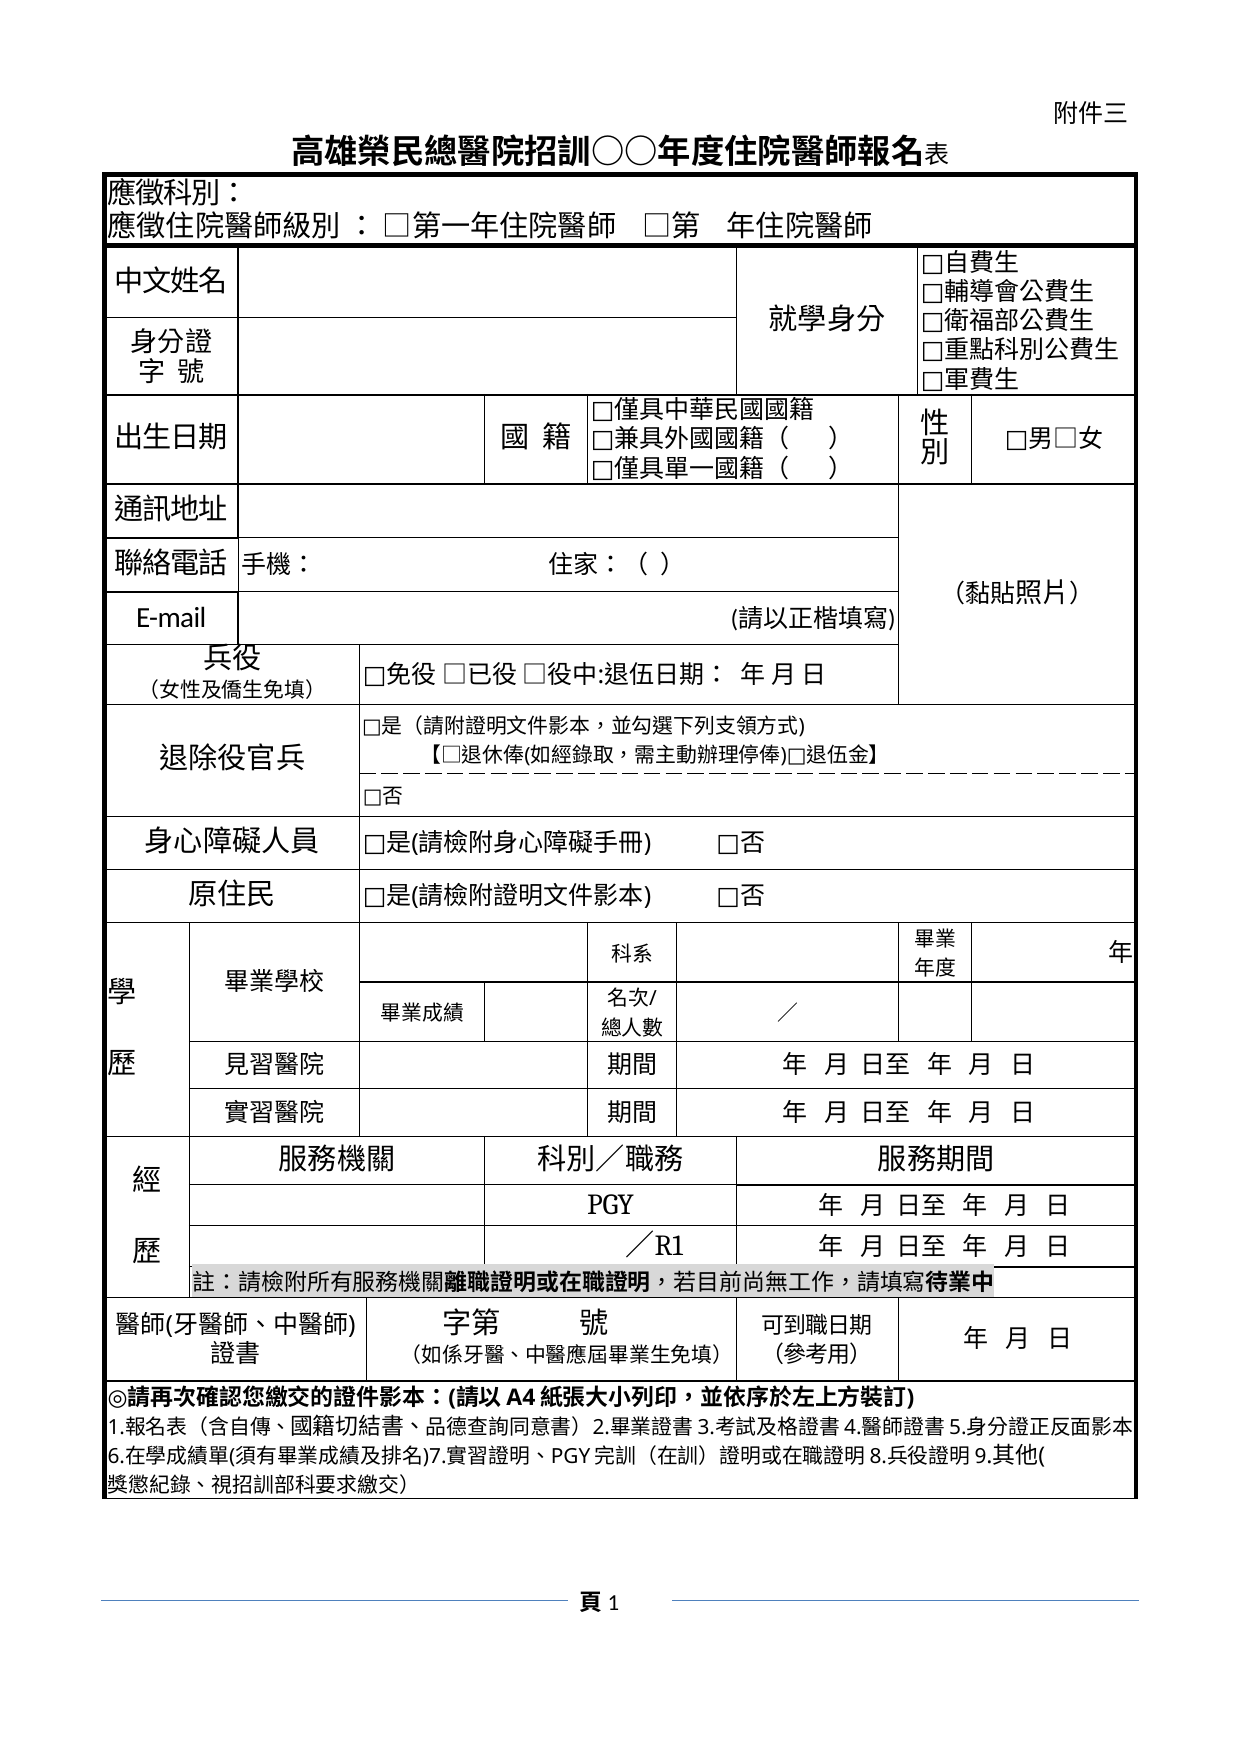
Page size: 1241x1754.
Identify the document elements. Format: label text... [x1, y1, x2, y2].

table_cell 年 月 日 [899, 1298, 1134, 1380]
table_cell 畢業成績 [360, 983, 484, 1041]
table_cell □男□女 [972, 396, 1134, 483]
table_cell 手機： [239, 538, 546, 591]
table_cell 經 歷 [107, 1137, 189, 1297]
table_cell □僅具中華民國國籍 □兼具外國國籍（ ） □僅具單一國籍（ ） [588, 396, 898, 483]
table_cell 身分證 字 號 [107, 318, 237, 394]
table_cell [360, 923, 587, 981]
table_cell 畢業 年度 [899, 923, 971, 981]
table_cell 通訊地址 [107, 485, 237, 537]
table_cell □免役 □已役 □役中:退伍日期： 年 月 日 [360, 645, 898, 704]
table_cell 畢業學校 [190, 923, 359, 1041]
table_cell [360, 1089, 587, 1136]
table_cell （黏貼照片） [899, 485, 1134, 704]
table_cell 性別 [899, 396, 971, 483]
table_cell 服務機關 [190, 1137, 484, 1184]
table_cell 服務期間 [737, 1137, 1134, 1184]
table_cell 年 月 日至 年 月 日 [677, 1089, 1134, 1136]
table_cell 中文姓名 [107, 248, 237, 317]
table_cell 年 月 日至 年 月 日 [737, 1186, 1134, 1225]
table_cell [239, 248, 736, 317]
table_cell [677, 923, 898, 981]
text 附件三 [112, 89, 1128, 130]
table_cell 實習醫院 [190, 1089, 359, 1136]
table_cell □是(請檢附證明文件影本) □否 [360, 870, 1134, 922]
table_cell [239, 318, 736, 394]
table_cell 學 歷 [107, 923, 189, 1136]
table_cell [360, 1042, 587, 1087]
table_cell PGY [485, 1185, 736, 1225]
table_cell ◎請再次確認您繳交的證件影本：(請以A4紙張大小列印，並依序於左上方裝訂) 1.報名表（含自傳、國籍切結書、品德查詢同意書）2.畢業證書3.考試及格證書4.醫師證書5.身分證正反面影本6.在學成績單(須有畢業成績及排名)7.實習證明、PGY完訓（在訓）證明或在職證明8.兵役證明9.其他( 獎懲紀錄、視招訓部科要求繳交） [107, 1382, 1134, 1498]
table_cell (請以正楷填寫) [239, 592, 898, 644]
table_cell 年 [972, 923, 1134, 981]
table_cell 年 月 日至 年 月 日 [677, 1042, 1134, 1087]
text 高雄榮民總醫院招訓○○年度住院醫師報名表 [112, 130, 1128, 172]
table_cell 名次/ 總人數 [588, 983, 676, 1041]
table_cell ／ [677, 983, 898, 1041]
table_cell 見習醫院 [190, 1042, 359, 1087]
table_cell 科系 [588, 923, 676, 981]
table_cell □是(請檢附身心障礙手冊) □否 [360, 817, 1134, 869]
table_cell 註：請檢附所有服務機關離職證明或在職證明，若目前尚無工作，請填寫待業中 [190, 1267, 1134, 1297]
table_cell E-mail [107, 593, 237, 644]
table_header 應徵科別： 應徵住院醫師級別 ： □第一年住院醫師 □第 年住院醫師 [107, 177, 1134, 243]
table_cell [190, 1226, 484, 1266]
table_cell 原住民 [107, 870, 359, 922]
table_cell 科別／職務 [485, 1137, 736, 1184]
table_cell [239, 485, 898, 537]
table_cell 聯絡電話 [107, 539, 238, 591]
table_cell 住家：（ ） [546, 538, 898, 591]
table_cell [972, 983, 1134, 1041]
table_cell 醫師(牙醫師、中醫師) 證書 [107, 1298, 366, 1380]
table_cell □自費生 □輔導會公費生 □衛福部公費生 □重點科別公費生 □軍費生 [918, 248, 1134, 394]
table_cell [899, 983, 971, 1041]
table_cell 年 月 日至 年 月 日 [737, 1226, 1134, 1266]
table_cell 退除役官兵 [107, 705, 359, 816]
table_cell [485, 983, 587, 1041]
table_cell [190, 1185, 484, 1225]
table_cell 期間 [588, 1089, 676, 1136]
table_cell □是（請附證明文件影本，並勾選下列支領方式) 【□退休俸(如經錄取，需主動辦理停俸)□退伍金】 [360, 705, 1134, 773]
table_cell 出生日期 [107, 396, 237, 483]
table_cell [239, 396, 484, 483]
table_cell □否 [360, 773, 1134, 816]
table_cell 就學身分 [737, 248, 917, 394]
table_cell 兵役 （女性及僑生免填） [107, 645, 359, 704]
table_cell 可到職日期 （參考用） [737, 1298, 898, 1380]
table_cell ／R1 [485, 1226, 736, 1266]
table_cell 國 籍 [485, 396, 587, 483]
table_cell 身心障礙人員 [107, 817, 359, 869]
table_cell 期間 [588, 1042, 676, 1087]
table_cell 字第 號 （如係牙醫、中醫應屆畢業生免填） [367, 1298, 736, 1380]
